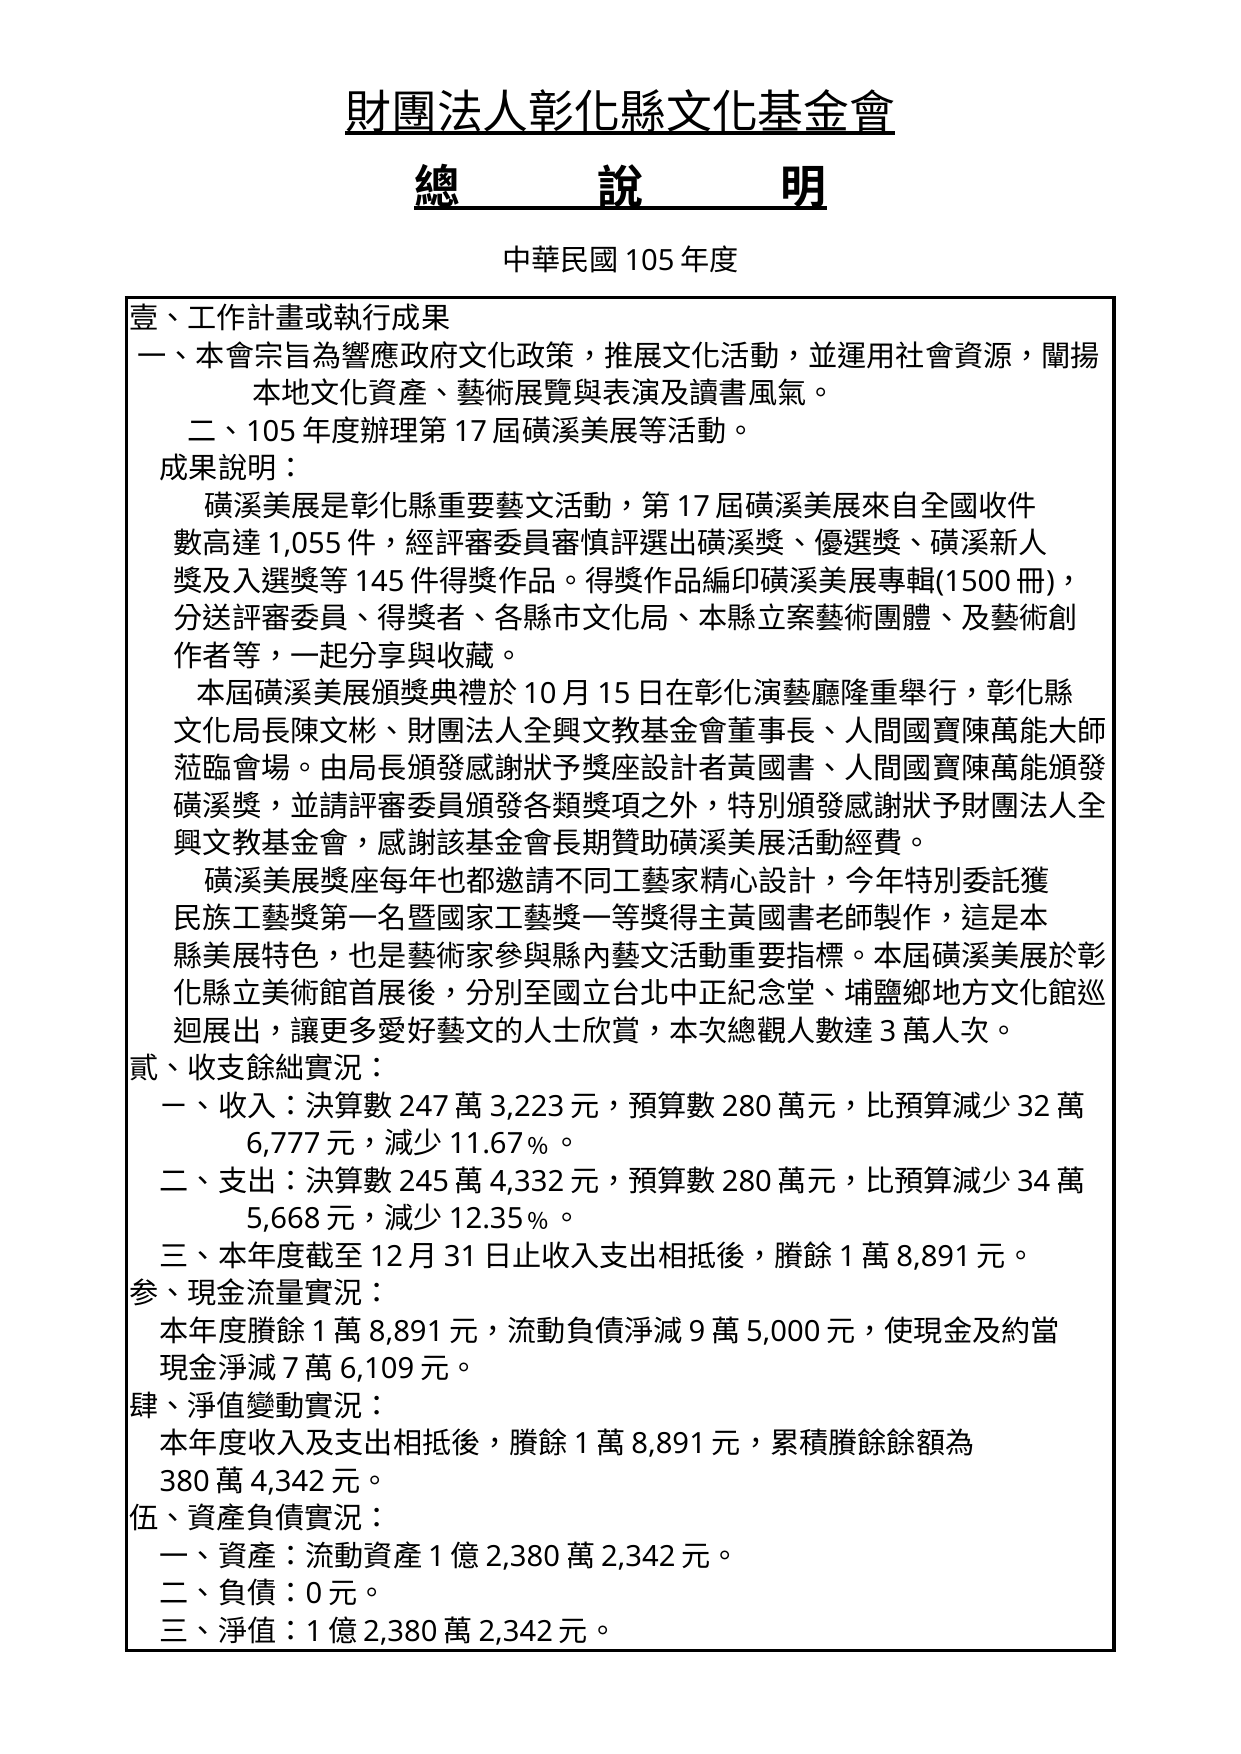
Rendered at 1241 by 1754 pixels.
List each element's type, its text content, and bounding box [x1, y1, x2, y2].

table_header 壹、工作計畫或執行成果 一、本會宗旨為響應政府文化政策，推展文化活動，並運用社會資源，闡揚本地文化資產、藝術展覽與表演及讀書風氣。 二、105年度辦理第17屆磺溪美展等活動。 成果說明： 磺溪美展是彰化縣重要藝文活動，第17屆磺溪美展來自全國收件 數高達1,055件，經評審委員審慎評選出磺溪獎、優選獎、磺溪新人 獎及入選獎等145件得獎作品。得獎作品編印磺溪美展專輯(1500冊)， 分送評審委員、得獎者、各縣市文化局、本縣立案藝術團體、及藝術創 作者等，一起分享與收藏。 本屆磺溪美展頒獎典禮於10月15日在彰化演藝廳隆重舉行，彰化縣 文化局長陳文彬、財團法人全興文教基金會董事長、人間國寶陳萬能大師 蒞臨會場。由局長頒發感謝狀予獎座設計者黃國書、人間國寶陳萬能頒發 磺溪獎，並請評審委員頒發各類獎項之外，特別頒發感謝狀予財團法人全 興文教基金會，感謝該基金會長期贊助磺溪美展活動經費。 磺溪美展獎座每年也都邀請不同工藝家精心設計，今年特別委託獲 民族工藝獎第一名暨國家工藝獎一等獎得主黃國書老師製作，這是本 縣美展特色，也是藝術家參與縣內藝文活動重要指標。本屆磺溪美展於彰 化縣立美術館首展後，分別至國立台北中正紀念堂、埔鹽鄉地方文化館巡 迴展出，讓更多愛好藝文的人士欣賞，本次總觀人數達3萬人次。 貳、收支餘絀實況： ㄧ、收入：決算數247萬3,223元，預算數280萬元，比預算減少32萬6,777元，減少11.67﹪。 二、支出：決算數245萬4,332元，預算數280萬元，比預算減少34萬5,668元，減少12.35﹪。 三、本年度截至12月31日止收入支出相抵後，賸餘1萬8,891元。 参、現金流量實況： 本年度賸餘1萬8,891元，流動負債淨減9萬5,000元，使現金及約當 現金淨減7萬6,109元。 肆、淨值變動實況： 本年度收入及支出相抵後，賸餘1萬8,891元，累積賸餘餘額為 380萬4,342元。 伍、資產負債實況： 一、資產：流動資產1億2,380萬2,342元。 二、負債：0元。 三、淨值：1億2,380萬2,342元。 [128, 299, 1112, 1649]
text 總 說 明 [118, 146, 1122, 221]
text 中華民國105年度 [118, 221, 1122, 296]
text 財團法人彰化縣文化基金會 [118, 71, 1122, 146]
